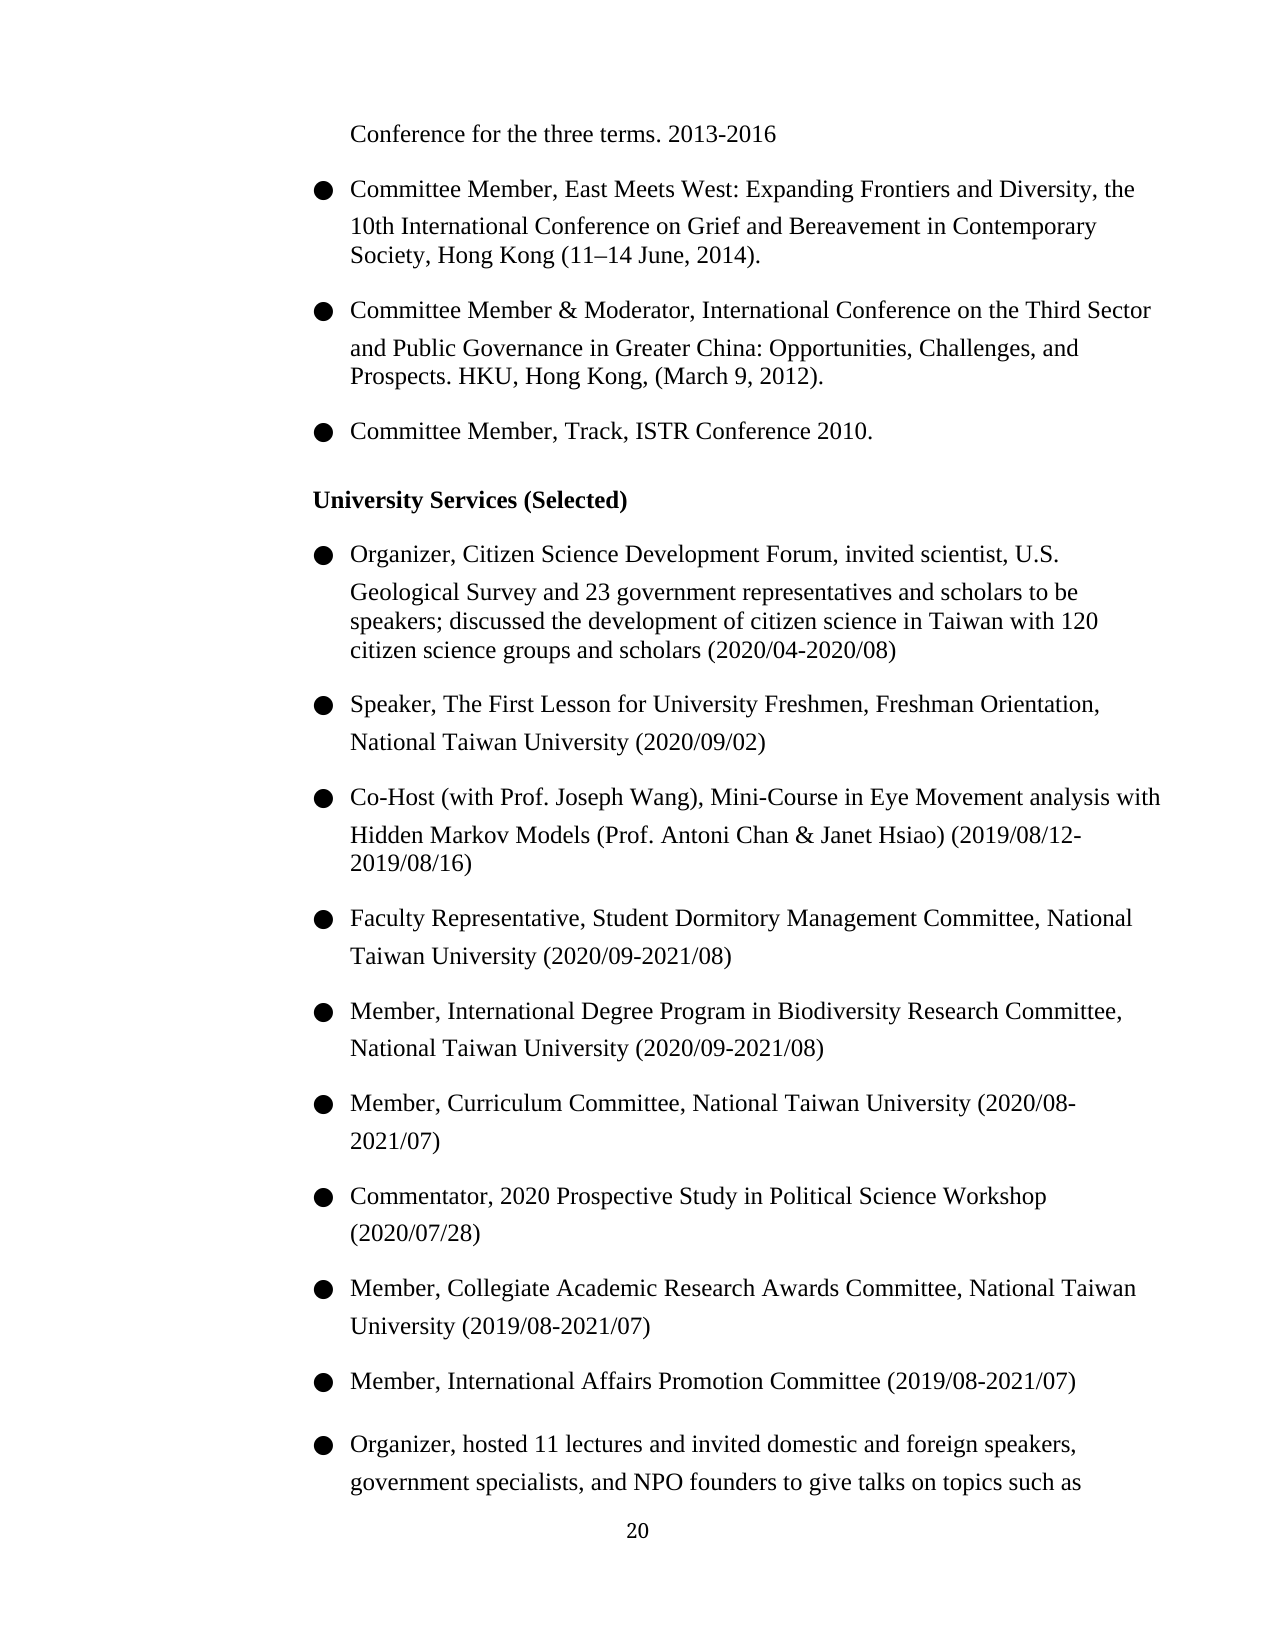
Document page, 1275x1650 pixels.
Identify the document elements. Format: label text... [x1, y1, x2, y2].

table_cell [142, 106, 301, 1496]
table_cell Scholarly Refereeing Journal of Public Administration Research and Theory; Public Administration Review; Public Administration; Public Management Review; Public Performance and Management Review; Government Information Quarterly; American Review of Public Administration; Asia Pacific Journal of Public Administration; International Public Management Journal; Public Administration and Development; Journal of Public Policy Analysis and Management; Journals of Economics Analysis and Policy; VOLUNTAS: International Journal of Voluntary and Nonprofit Organizations; Nonprofit and Voluntary Sector Quarterly; Nonprofit Management and Leadership; Nonprofit Policy Forum; Palgrave Handbook of Volunteering Social Forces; Sociological focus International Conferences (Selected) Board Director, The Association for Research on Nonprofit Organizations and Voluntary Action (ARNOVA) (2018/11-2021/11; 2021/11-2024/11) Participate in all meetings of the ARNOVA Board of Directors Provide leadership as the sole governing body of the Association Be responsible for the formulation and implementation of the strategic plan. Set internal and external policy and priorities/goals for the Association based on strategic vision. Hire, set the compensation, and evaluate the performance of the Executive Director. Conference Proposal Review Committee, Public Management Research Conference, (2021/9-2022/6) Arizona State University, Arizona, USA, 2022 Track Co-Chair, “Collaborative Intelligence: Humans, Crowds, and Machines,” the 22nd Annual International Conference on Digital Government Research, College of Public Affairs and Community Service University of Nebraska at Omaha, Nebraska, USA, June 9-11, 2021 Design and organize the conference track Call for paper, review and select paper into panels Invite reviewers and speakers Co-Chair, Professional Development Committee of Association for Research on Nonprofit Organizations and Voluntary Action (2020/11-2021/11) Committee Member, Taiwan European Union Innovation and Cooperation Program, Ministry of Science and Technology (2020/5-2021/4) Program committee member, Joint Conferences of Electronic Government-Conference for E-Democracy and Open Government Conference-Electronic Participation (EGOV-CeDEM-ePart 2020), 2020 Conference Program Committee Member, the Association for Research on Nonprofit Organizations and Voluntary Action (ARNOVA) Asia Conference, with the theme “New Roles and Tasks of Nonprofits, Social Economy Organizations, and Voluntary Action in 21st Century Asian Welfare States,” (2020/1-2020/6) hosted by Yonsei University, Seoul, South Korea, June 11-12, 2020 Conference Program Committee Member, Public Management Research Conference, (2019/8-2021/6) University of Hawaii at Manoa, Hawaii, USA, 2020 Committee Member , Executive Committee of Association for Research on Nonprofit Organizations and Voluntary Action ( 2019/11-2020/11) Committee member of “People, Government and Algorithms: Emerging Forms of E-Engagement with Artificial Intelligence” of the International Digital Government Conference 2019 Conference Program Committee Member, the Association for Research on Nonprofit Organizations and Voluntary Action (ARNOVA) Asia Conference, with the theme "The Actionability of Civil Society: Challenges of Social Innovation,” (2019/2-2019/6) hosted by the Tunghai University, Taichung, Taiwan, June 2-7, 2019 Program Committee member, the 20th Annual International Conference on Digital Government Research (Dg. o 2019), with the theme “Governance in the Age of Artificial Intelligence", (2019/1-2019/6) hosted by the Mohammed Bin Rashid School of Government, Dubai, UAE, June 18-20, 2019. Program committee member, Joint Conferences of Electronic Government-Conference for E-Democracy and Open Government Conference-Electronic Participation (EGOV-CeDEM-ePart 2019), (2018/12-2019/9) University of Camerino, San Benedetto Del Tronto, Italy, September 2-4, 2019 Committee Co-Chair , Award Committee of Association for Research on Nonprofit Organizations and Voluntary Action (decisions on over 13 research awards) (2018/11-2019/11) Committee Member, Search Committee of Association for Research on Nonprofit Organizations and Voluntary Action (decision on CEO of the ARNOVA) (2018/11-2019/11) Committee member of the Digital Government Track of Hawaii International Conference on System Sciences. 2016 Committee Member & Chair of one roundtable session, Emerging Scholars Professional Development Workshop of ARNOVA Conference for two terms. 2016-2017 Track chair of “Philanthropy, Fundraising, and Giving” of ARNOVA Conference for the three terms. 2013-2016 Committee Member, East Meets West: Expanding Frontiers and Diversity, the 10th International Conference on Grief and Bereavement in Contemporary Society, Hong Kong (11–14 June, 2014). Committee Member & Moderator, International Conference on the Third Sector and Public Governance in Greater China: Opportunities, Challenges, and Prospects. HKU, Hong Kong, (March 9, 2012). Committee Member, Track, ISTR Conference 2010. University Services (Selected) Organizer, Citizen Science Development Forum, invited scientist, U.S. Geological Survey and 23 government representatives and scholars to be speakers; discussed the development of citizen science in Taiwan with 120 citizen science groups and scholars (2020/04-2020/08) Speaker, The First Lesson for University Freshmen, Freshman Orientation, National Taiwan University (2020/09/02) Co-Host (with Prof. Joseph Wang), Mini-Course in Eye Movement analysis with Hidden Markov Models (Prof. Antoni Chan & Janet Hsiao) (2019/08/12-2019/08/16) Faculty Representative, Student Dormitory Management Committee, National Taiwan University (2020/09-2021/08) Member, International Degree Program in Biodiversity Research Committee, National Taiwan University (2020/09-2021/08) Member, Curriculum Committee, National Taiwan University (2020/08-2021/07) Commentator, 2020 Prospective Study in Political Science Workshop (2020/07/28) Member, Collegiate Academic Research Awards Committee, National Taiwan University (2019/08-2021/07) Member, International Affairs Promotion Committee (2019/08-2021/07) Organizer, hosted 11 lectures and invited domestic and foreign speakers, government specialists, and NPO founders to give talks on topics such as management, collaborative governance, and digitizing governance; had a total of 415 participants (2019/05-2020/06) Defense Committee Member, for five Master’s and two Bachelor’s thesis (which won an “Outstanding Award” and a “Dean’s Award” respectively) (2019/01-2020/12) Member, Faculty Recruitment Committee, Department of Political Science, National Taiwan University (2018/08-2021/07) Member, Curriculum Committee, Department of Political Science, National Taiwan University (2018/08-2021/07) Member, Teacher Evaluation Committee, Graduate Institute of Public Affairs, National Taiwan University (2018/08-2021/07) Member, Recruitment Committee, National Taiwan University (2018/08-2021/07) Nominee, Collegiate Affairs Meeting, National Taiwan University (2018/08-2020/07) Member, International Affairs Promoting Committee, National Taiwan University (2018/08-2019/07) Member, Academic Work Group, Department of Social Sciences, National Taiwan University (2018/08-2019/07) Representative, Collegiate Affairs Meeting, National Taiwan University (2018/08-2019/07) Member, Department Affairs Committee, Department of Political Science, National Taiwan University (2018/08-2019/07) Director of International Affairs, College of Social Science, National Taiwan University (1 August 2018-31 July 2019) Develop strategies for international cooperation Design and organize international exchanges activities Chief Examiner for Undergraduate Studies, Public Administration, Department of Politics and Public Administration, HKU (1 August, 2016 –31 July, 2018). Develop and design program and curriculum Prepare program evaluation report Team Member, Development for the Excellence in Capacity-building on Entrepreneurship and Leadership for the Third-sector (ExCEL3), Faculty of Social Sciences, HKU Develop and design research directions and studies Develop and design a dual degree program with IU-Bloomington Committee Member, the Teaching and Quality Committee, HKU (2014–2015). Evaluate and approve various degree programs at the Faulty of Social Science Committee Member, Bachelor of Social Sciences (Government & Laws) and the Bachelor of Laws, and Faculty of Social Sciences, HKU (2009–Present). Attend and vote for various matters at level of the Faulty of Social Science Committee Member, Discontinuation, Committee, HKU (2011– 2014). Make decisions on discontinued cases at HKU Honorary Fellow, Centre for Civil Society and Governance, HKU (2010–2016) [301, 106, 1173, 1496]
table_cell [1173, 106, 1249, 1496]
